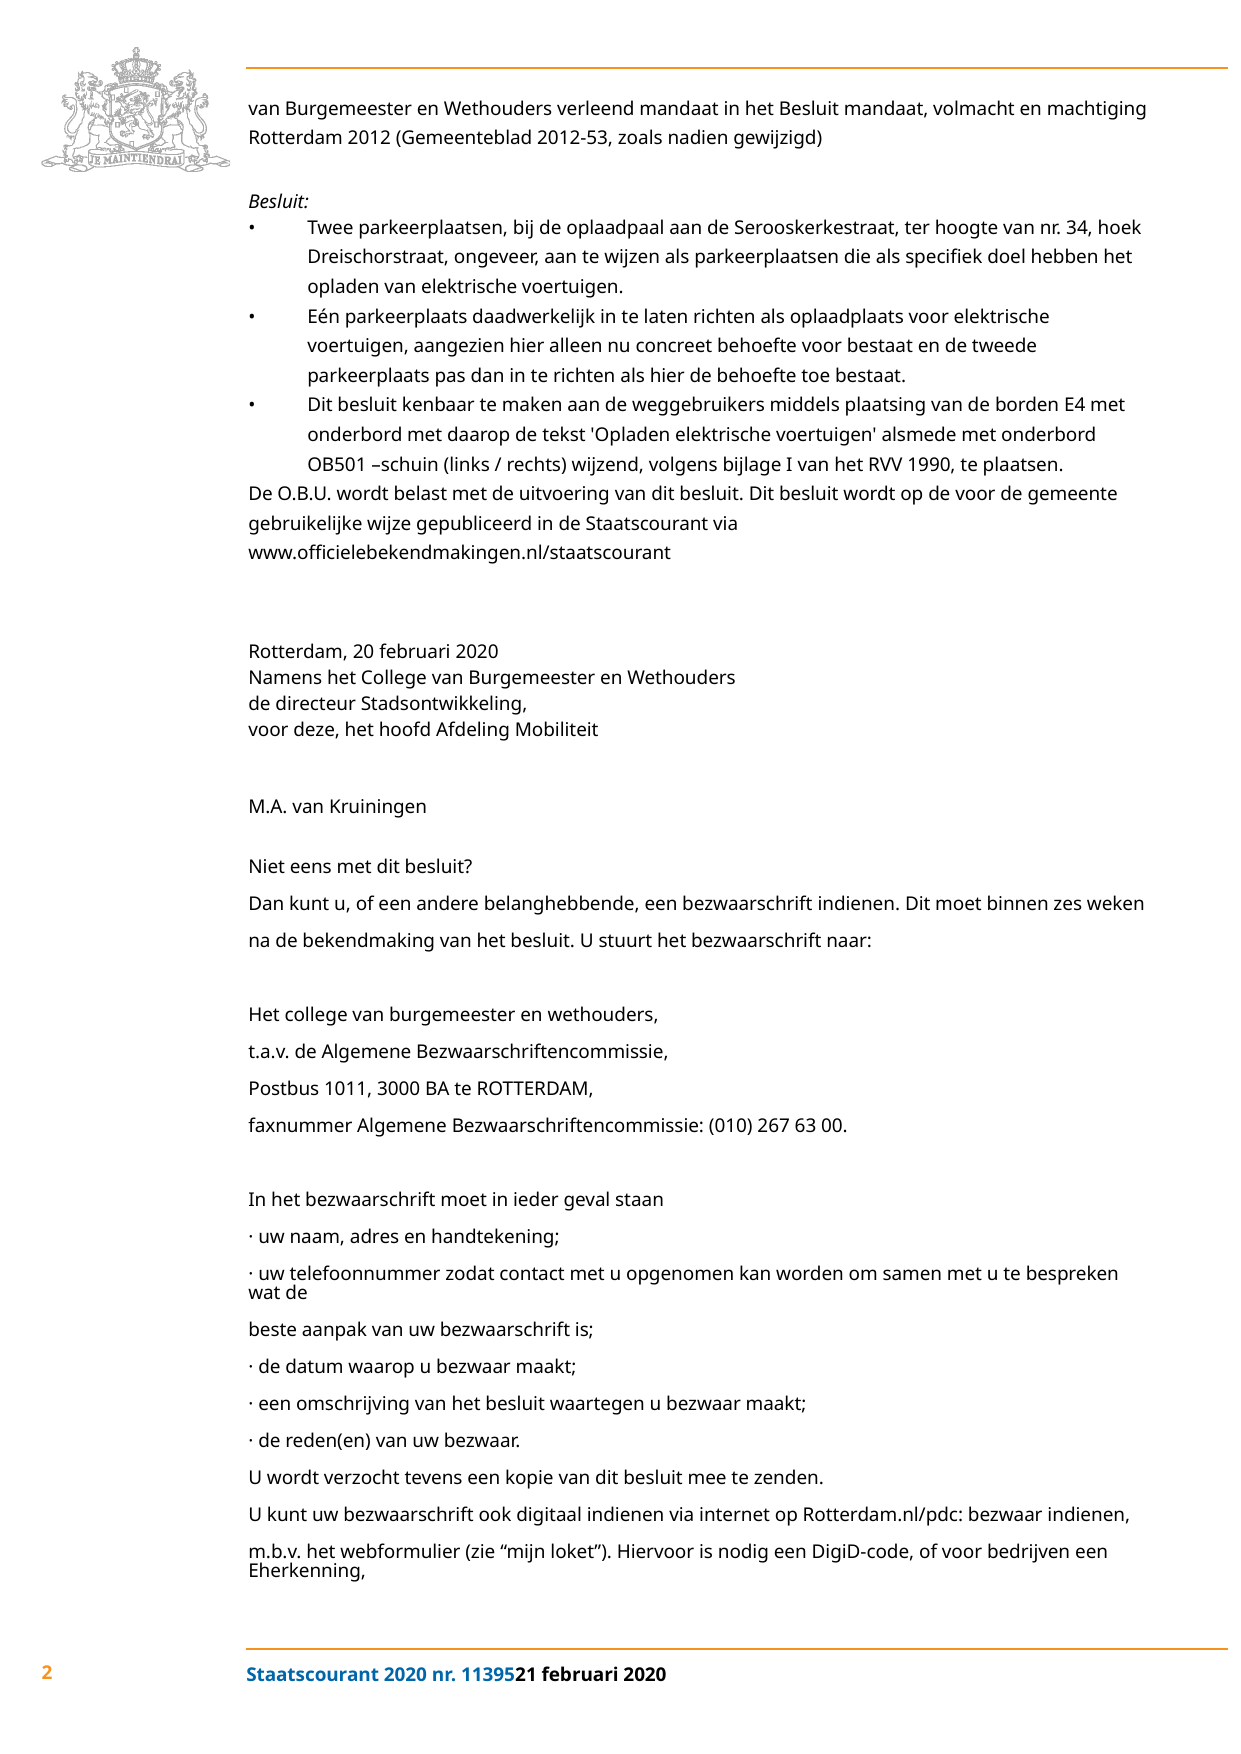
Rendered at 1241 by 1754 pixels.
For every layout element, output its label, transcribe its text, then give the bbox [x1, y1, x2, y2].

text t.a.v. de Algemene Bezwaarschriftencommissie, [248, 1043, 1152, 1062]
text voor deze, het hoofd Afdeling Mobiliteit [248, 716, 1152, 742]
text Niet eens met dit besluit? [248, 858, 1152, 877]
text U kunt uw bezwaarschrift ook digitaal indienen via internet op Rotterdam.nl/pdc: bezwaar indienen, [248, 1506, 1152, 1525]
text · een omschrijving van het besluit waartegen u bezwaar maakt; [248, 1395, 1152, 1414]
list Twee parkeerplaatsen, bij de oplaadpaal aan de Serooskerkestraat, ter hoogte van nr. 34, hoek Dreischorstraat, ongeveer, aan te wijzen als parkeerplaatsen die als specifiek doel hebben het opladen van elektrische voertuigen. [248, 214, 1152, 299]
text · de reden(en) van uw bezwaar. [248, 1432, 1152, 1451]
text na de bekendmaking van het besluit. U stuurt het bezwaarschrift naar: [248, 932, 1152, 951]
text De O.B.U. wordt belast met de uitvoering van dit besluit. Dit besluit wordt op de voor de gemeente gebruikelijke wijze gepubliceerd in de Staatscourant via www.officielebekendmakingen.nl/staatscourant [248, 480, 1152, 565]
text Het college van burgemeester en wethouders, [248, 1006, 1152, 1025]
text Namens het College van Burgemeester en Wethouders [248, 664, 1152, 690]
text Dan kunt u, of een andere belanghebbende, een bezwaarschrift indienen. Dit moet binnen zes weken [248, 895, 1152, 914]
text U wordt verzocht tevens een kopie van dit besluit mee te zenden. [248, 1469, 1152, 1488]
text · uw telefoonnummer zodat contact met u opgenomen kan worden om samen met u te bespreken wat de [248, 1265, 1152, 1303]
text In het bezwaarschrift moet in ieder geval staan [248, 1191, 1152, 1210]
list Eén parkeerplaats daadwerkelijk in te laten richten als oplaadplaats voor elektrische voertuigen, aangezien hier alleen nu concreet behoefte voor bestaat en de tweede parkeerplaats pas dan in te richten als hier de behoefte toe bestaat. [248, 303, 1152, 388]
text · uw naam, adres en handtekening; [248, 1228, 1152, 1247]
list Dit besluit kenbaar te maken aan de weggebruikers middels plaatsing van de borden E4 met onderbord met daarop de tekst 'Opladen elektrische voertuigen' alsmede met onderbord OB501 –schuin (links / rechts) wijzend, volgens bijlage I van het RVV 1990, te plaatsen. [248, 392, 1152, 476]
text beste aanpak van uw bezwaarschrift is; [248, 1321, 1152, 1341]
text Besluit: [248, 188, 1152, 214]
text m.b.v. het webformulier (zie “mijn loket”). Hiervoor is nodig een DigiD-code, of voor bedrijven een Eherkenning, [248, 1543, 1152, 1582]
picture [41, 47, 231, 172]
text faxnummer Algemene Bezwaarschriftencommissie: (010) 267 63 00. [248, 1117, 1152, 1136]
text Postbus 1011, 3000 BA te ROTTERDAM, [248, 1080, 1152, 1099]
text M.A. van Kruiningen [248, 793, 1152, 819]
text Rotterdam, 20 februari 2020 [248, 639, 1152, 664]
text · de datum waarop u bezwaar maakt; [248, 1358, 1152, 1377]
text van Burgemeester en Wethouders verleend mandaat in het Besluit mandaat, volmacht en machtiging Rotterdam 2012 (Gemeenteblad 2012-53, zoals nadien gewijzigd) [248, 95, 1152, 150]
text de directeur Stadsontwikkeling, [248, 690, 1152, 716]
